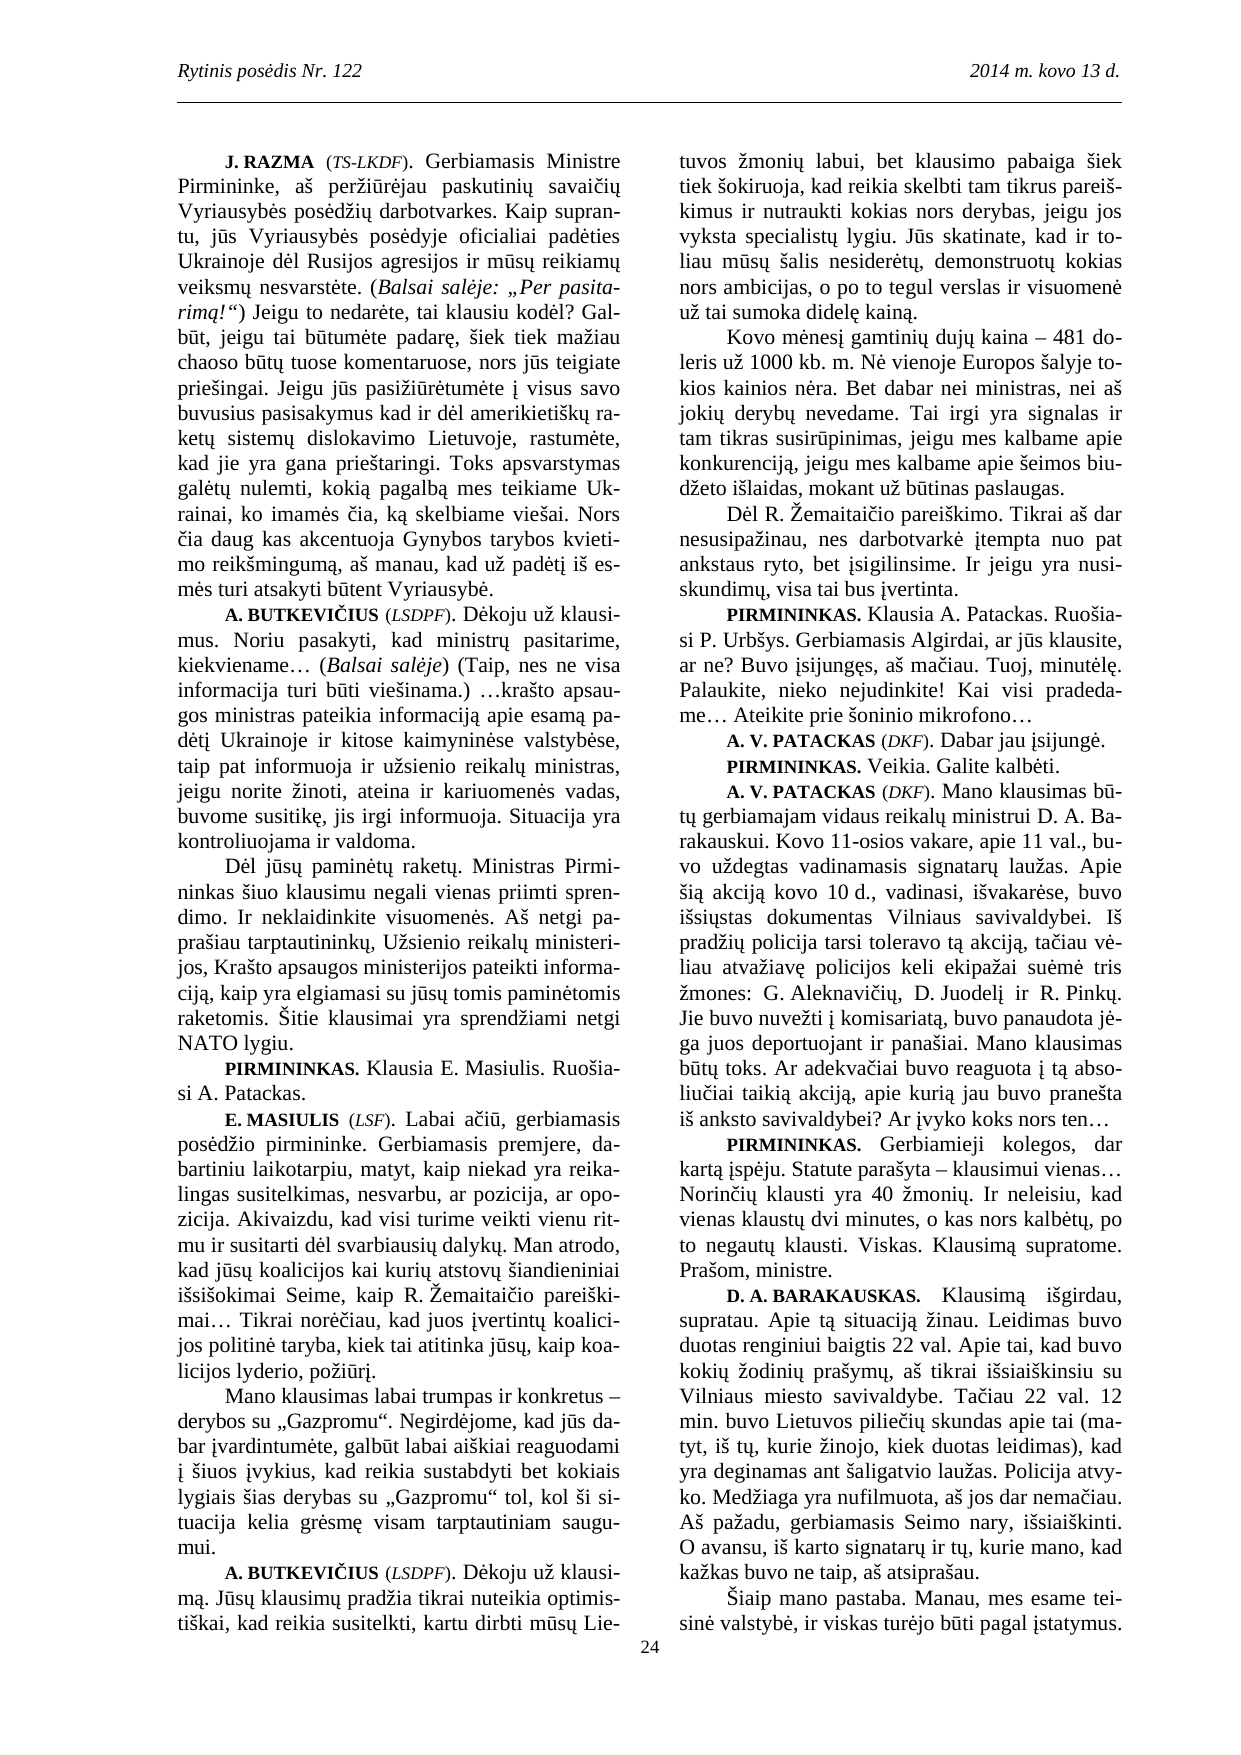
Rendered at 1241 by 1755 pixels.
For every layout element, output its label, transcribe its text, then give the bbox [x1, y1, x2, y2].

text A. BUTKEVIČIUS (LSDPF). Dė­ko­ju už klau­si­mus. No­riu pa­sa­ky­ti, kad mi­nist­rų pa­si­ta­ri­me, kiek­vie­na­me… (Bal­sai sa­lė­je) (Taip, nes ne vi­sa in­for­ma­ci­ja tu­ri bū­ti vie­ši­na­ma.) …kraš­to ap­sau­gos mi­nist­ras pa­tei­kia in­for­ma­ci­ją apie esa­mą pa­dė­tį Uk­rai­no­je ir ki­to­se kai­my­ni­nė­se vals­ty­bė­se, taip pat in­for­muo­ja ir už­sie­nio rei­ka­lų mi­nist­ras, jei­gu no­ri­te ži­no­ti, at­ei­na ir ka­riuo­me­nės va­das, bu­vo­me su­si­ti­kę, jis ir­gi in­for­muo­ja. Si­tu­a­ci­ja yra kon­tro­liuo­ja­ma ir val­do­ma. [177, 601, 620, 853]
text tu­vos žmo­nių la­bui, bet klau­si­mo pa­bai­ga šiek tiek šo­ki­ruo­ja, kad rei­kia skelb­ti tam tik­rus pa­reiš­ki­mus ir nu­trauk­ti ko­kias nors de­ry­bas, jei­gu jos vyks­ta spe­cia­lis­tų ly­giu. Jūs ska­ti­na­te, kad ir to­liau mū­sų ša­lis ne­si­de­rė­tų, de­monst­ruo­tų ko­kias nors am­bi­ci­jas, o po to te­gul ver­slas ir vi­suo­me­nė už tai su­mo­ka di­de­lę kai­ną. [679, 148, 1122, 324]
text PIRMININKAS. Ger­bia­mie­ji ko­le­gos, dar kar­tą įspė­ju. Sta­tu­te pa­ra­šy­ta – klau­si­mui vie­nas… No­rin­čių klaus­ti yra 40 žmo­nių. Ir ne­lei­siu, kad vie­nas klaus­tų dvi mi­nu­tes, o kas nors kal­bė­tų, po to ne­gau­tų klaus­ti. Vis­kas. Klau­si­mą su­pra­to­me. Pra­šom, mi­nist­re. [679, 1131, 1122, 1282]
text E. MASIULIS (LSF). La­bai ačiū, ger­bia­ma­sis po­sė­džio pir­mi­nin­ke. Ger­bia­ma­sis prem­je­re, da­bar­ti­niu lai­ko­tar­piu, ma­tyt, kaip nie­kad yra rei­ka­lin­gas su­si­tel­ki­mas, ne­svar­bu, ar po­zi­ci­ja, ar opo­zi­ci­ja. Aki­vaiz­du, kad vi­si tu­ri­me veik­ti vie­nu rit­mu ir su­si­tar­ti dėl svar­biau­sių da­ly­kų. Man at­ro­do, kad jū­sų ko­a­li­ci­jos kai ku­rių at­sto­vų šian­die­ni­niai iš­si­šo­ki­mai Sei­me, kaip R. Že­mai­tai­čio pa­reiš­ki­mai… Tik­rai no­rė­čiau, kad juos įver­tin­tų ko­a­li­ci­jos po­li­ti­nė ta­ry­ba, kiek tai ati­tin­ka jū­sų, kaip ko­a­li­ci­jos ly­de­rio, po­žiū­rį. [177, 1106, 620, 1383]
text D. A. BARAKAUSKAS. Klau­si­mą iš­gir­dau, su­pra­tau. Apie tą si­tu­a­ci­ją ži­nau. Lei­di­mas bu­vo duo­tas ren­gi­niui baig­tis 22 val. Apie tai, kad bu­vo ko­kių žo­di­nių pra­šy­mų, aš tik­rai iš­si­aiš­kin­siu su Vil­niaus mies­to sa­vi­val­dy­be. Ta­čiau 22 val. 12 min. bu­vo Lie­tu­vos pi­lie­čių skun­das apie tai (ma­tyt, iš tų, ku­rie ži­no­jo, kiek duo­tas lei­di­mas), kad yra de­gi­na­mas ant ša­li­gat­vio lau­žas. Po­li­ci­ja at­vy­ko. Me­džia­ga yra nu­fil­muo­ta, aš jos dar ne­ma­čiau. Aš pa­ža­du, ger­bia­ma­sis Sei­mo na­ry, iš­si­aiš­kin­ti. O avan­su, iš kar­to sig­na­ta­rų ir tų, ku­rie ma­no, kad kaž­kas bu­vo ne taip, aš at­si­pra­šau. [679, 1282, 1122, 1584]
text Ma­no klau­si­mas la­bai trum­pas ir kon­kre­tus – de­ry­bos su „Gaz­pro­mu“. Ne­gir­dė­jo­me, kad jūs da­bar įvar­din­tu­mė­te, gal­būt la­bai aiš­kiai re­a­guo­da­mi į šiuos įvy­kius, kad rei­kia su­stab­dy­ti bet ko­kiais ly­giais šias de­ry­bas su „Gaz­pro­mu“ tol, kol ši si­tu­a­ci­ja ke­lia grės­mę vi­sam tarp­tau­ti­niam sau­gu­mui. [177, 1383, 620, 1559]
text J. RAZMA (TS-LKDF). Ger­bia­ma­sis Mi­nist­re Pir­mi­nin­ke, aš per­žiū­rė­jau pas­ku­ti­nių sa­vai­čių Vy­riau­sy­bės po­sė­džių dar­bo­tvarkes. Kaip su­pran­tu, jūs Vy­riau­sy­bės po­sė­dy­je ofi­cia­liai pa­dė­ties Uk­rai­no­je dėl Ru­si­jos ag­re­si­jos ir mū­sų rei­kia­mų veiks­mų ne­svars­tė­te. (Bal­sai sa­lė­je: „Per pa­si­ta­ri­mą!“) Jei­gu to ne­da­rė­te, tai klau­siu ko­dėl? Gal­būt, jei­gu tai bū­tu­mė­te pa­da­rę, šiek tiek ma­žiau cha­o­so bū­tų tuo­se ko­men­ta­ruo­se, nors jūs tei­gia­te prie­šin­gai. Jei­gu jūs pa­si­žiū­rė­tu­mė­te į vi­sus sa­vo bu­vu­sius pa­si­sa­ky­mus kad ir dėl ame­ri­kie­tiš­kų ra­ke­tų sis­te­mų dis­lo­ka­vi­mo Lie­tu­vo­je, ras­tu­mė­te, kad jie yra ga­na prieš­ta­rin­gi. Toks ap­svars­ty­mas ga­lė­tų nu­lem­ti, ko­kią pa­gal­bą mes tei­kia­me Uk­rai­nai, ko ima­mės čia, ką skel­bia­me vie­šai. Nors čia daug kas ak­cen­tuo­ja Gy­ny­bos ta­ry­bos kvie­ti­mo reikš­min­gu­mą, aš ma­nau, kad už pa­dė­tį iš es­mės tu­ri at­sa­ky­ti bū­tent Vy­riau­sy­bė. [177, 148, 620, 601]
text Dėl R. Že­mai­tai­čio pa­reiš­ki­mo. Tik­rai aš dar ne­su­si­pa­ži­nau, nes dar­bo­tvarkė įtemp­ta nuo pat anks­taus ry­to, bet įsi­gi­lin­si­me. Ir jei­gu yra nu­si­skun­di­mų, vi­sa tai bus įver­tin­ta. [679, 501, 1122, 601]
text Ko­vo mė­ne­sį gam­ti­nių du­jų kai­na – 481 do­le­ris už 1000 kb. m. Nė vie­no­je Eu­ro­pos ša­ly­je to­kios kai­nios nė­ra. Bet da­bar nei mi­nist­ras, nei aš jo­kių de­ry­bų ne­ve­da­me. Tai ir­gi yra sig­na­las ir tam tik­ras su­si­rū­pi­ni­mas, jei­gu mes kal­ba­me apie kon­ku­ren­ci­ją, jei­gu mes kal­ba­me apie šei­mos biu­dže­to iš­lai­das, mo­kant už bū­ti­nas pa­slau­gas. [679, 324, 1122, 501]
text PIRMININKAS. Vei­kia. Ga­li­te kal­bė­ti. [679, 753, 1122, 778]
text PIRMININKAS. Klau­sia E. Ma­siu­lis. Ruo­šia­si A. Pa­tac­kas. [177, 1055, 620, 1106]
text A. BUTKEVIČIUS (LSDPF). Dė­ko­ju už klau­si­mą. Jū­sų klau­si­mų pra­džia tik­rai nu­tei­kia op­ti­mis­tiš­kai, kad rei­kia su­si­telk­ti, kar­tu dirb­ti mū­sų Lie­ [177, 1559, 620, 1635]
text Dėl jū­sų pa­mi­nė­tų ra­ke­tų. Mi­nist­ras Pir­mi­nin­kas šiuo klau­si­mu ne­ga­li vie­nas pri­im­ti spren­di­mo. Ir ne­klai­din­ki­te vi­suo­me­nės. Aš net­gi pa­pra­šiau tarp­tau­ti­nin­kų, Už­sie­nio rei­ka­lų mi­nis­te­ri­jos, Kraš­to ap­sau­gos mi­nis­te­ri­jos pa­teik­ti in­for­ma­ci­ją, kaip yra el­gia­ma­si su jū­sų to­mis pa­mi­nė­to­mis ra­ke­to­mis. Ši­tie klau­si­mai yra spren­džia­mi net­gi NATO ly­giu. [177, 853, 620, 1055]
text Šiaip ma­no pa­sta­ba. Ma­nau, mes esa­me tei­si­nė vals­ty­bė, ir vis­kas tu­rė­jo bū­ti pa­gal įsta­ty­mus. [679, 1584, 1122, 1635]
text A. V. PATACKAS (DKF). Ma­no klau­si­mas bū­tų ger­bia­ma­jam vi­daus rei­ka­lų mi­nist­rui D. A. Ba­ra­kaus­kui. Ko­vo 11-osios va­ka­re, apie 11 val., bu­vo už­deg­tas va­di­na­ma­sis sig­na­ta­rų lau­žas. Apie šią ak­ci­ją ko­vo 10 d., va­di­na­si, iš­va­ka­rė­se, bu­vo iš­siųs­tas do­ku­men­tas Vil­niaus sa­vi­val­dy­bei. Iš pra­džių po­li­ci­ja tar­si to­le­ra­vo tą ak­ci­ją, ta­čiau vė­liau at­va­žia­vę po­li­ci­jos ke­li eki­pa­žai su­ėmė tris žmo­nes: G. Alek­na­vi­čių, D. Juo­de­lį ir R. Pin­kų. Jie bu­vo nu­vež­ti į ko­mi­sa­ria­tą, bu­vo pa­nau­do­ta jė­ga juos de­por­tuo­jant ir pa­na­šiai. Ma­no klau­si­mas bū­tų toks. Ar adek­va­čiai bu­vo re­a­guo­ta į tą ab­so­liu­čiai tai­kią ak­ci­ją, apie ku­rią jau bu­vo pra­neš­ta iš anks­to sa­vi­val­dy­bei? Ar įvy­ko koks nors ten… [679, 778, 1122, 1131]
text PIRMININKAS. Klau­sia A. Pa­tac­kas. Ruo­šia­si P. Urb­šys. Ger­bia­ma­sis Al­gir­dai, ar jūs klau­si­te, ar ne? Bu­vo įsi­jun­gęs, aš ma­čiau. Tuoj, mi­nu­tė­lę. Pa­lau­ki­te, nie­ko ne­ju­din­ki­te! Kai vi­si pra­de­da­me… At­ei­ki­te prie šo­ni­nio mik­ro­fo­no… [679, 601, 1122, 727]
text A. V. PATACKAS (DKF). Da­bar jau įsi­jun­gė. [679, 727, 1122, 753]
